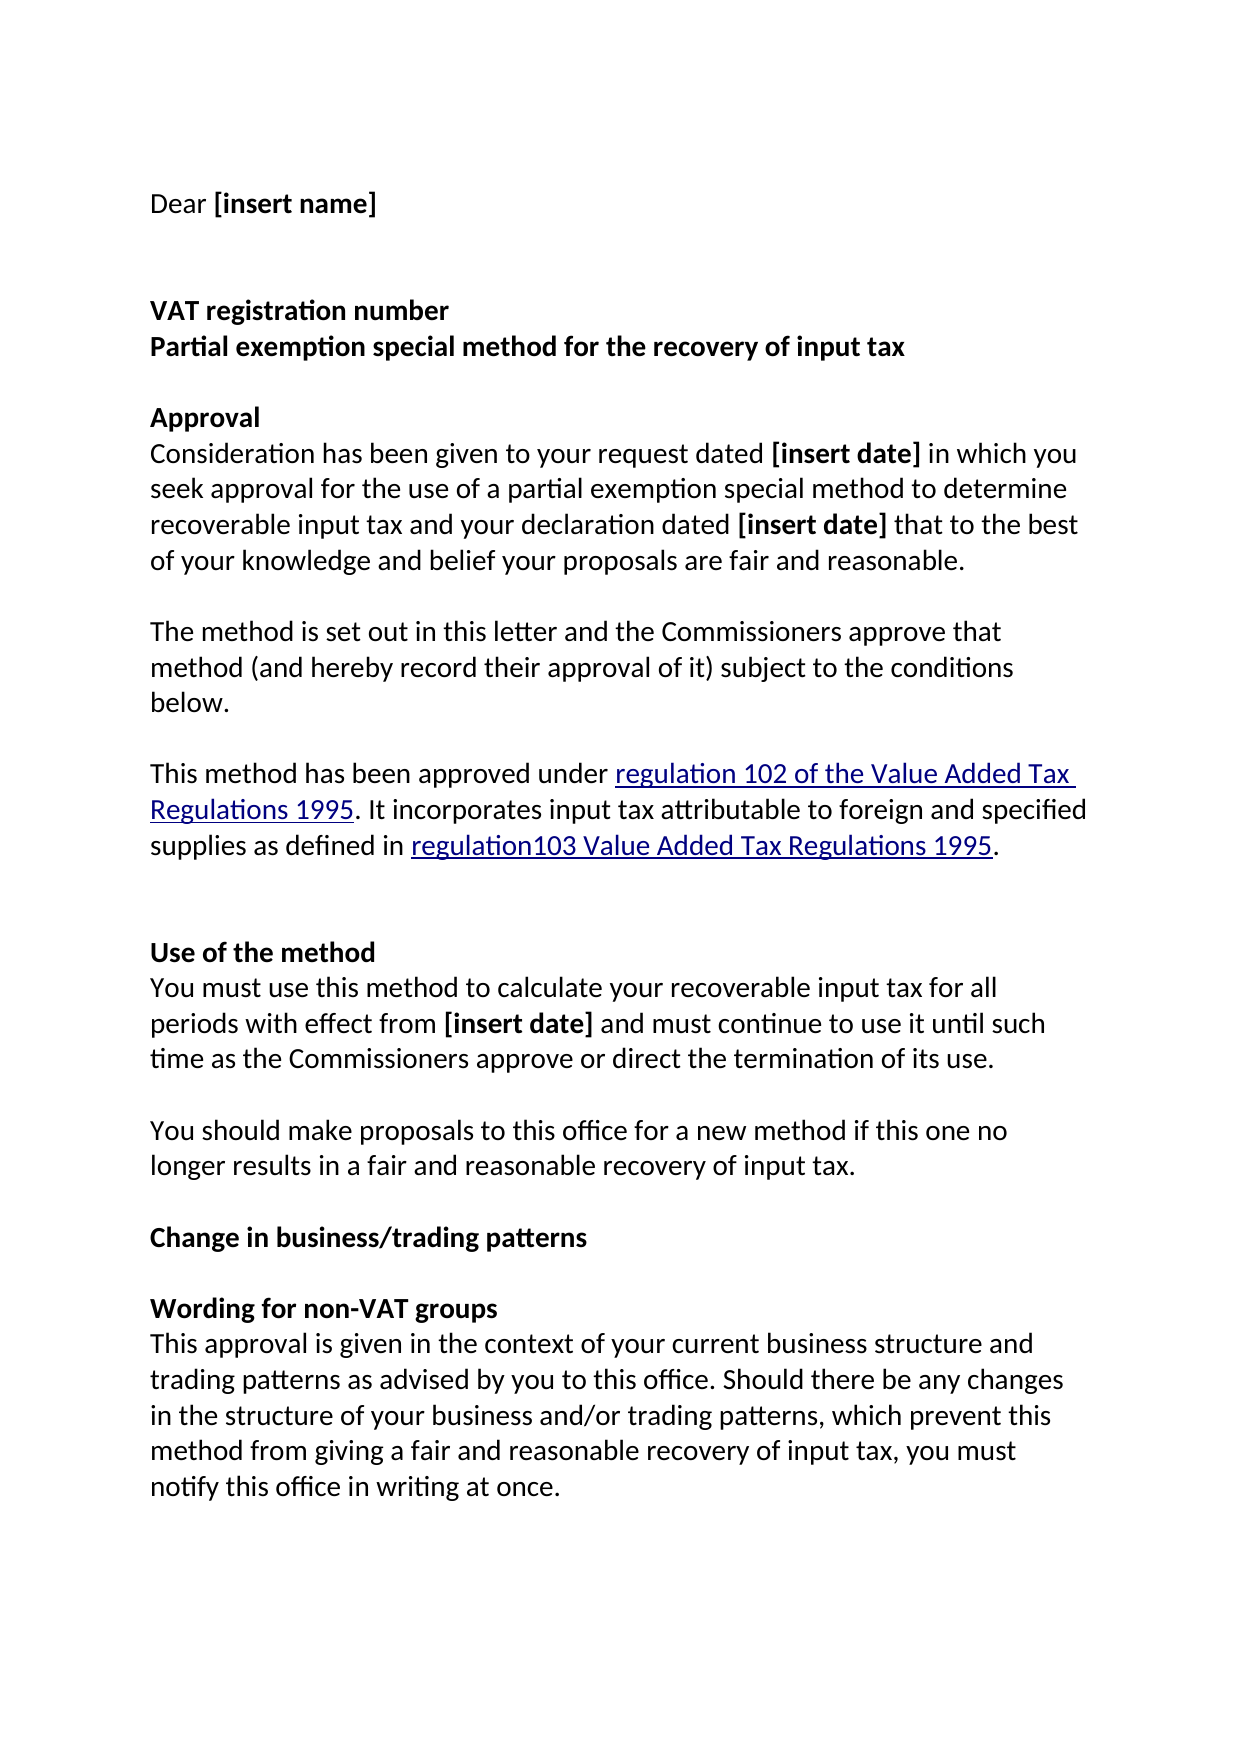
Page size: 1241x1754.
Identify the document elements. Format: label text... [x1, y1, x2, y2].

text Partial exemption special method for the recovery of input tax [150, 328, 1090, 364]
text Wording for non-VAT groups [150, 1290, 1090, 1326]
text This approval is given in the context of your current business structure and trading patterns as advised by you to this office. Should there be any changes in the structure of your business and/or trading patterns, which prevent this method from giving a fair and reasonable recovery of input tax, you must notify this office in writing at once. [150, 1326, 1090, 1504]
text Change in business/trading patterns [150, 1219, 1090, 1254]
text The method is set out in this letter and the Commissioners approve that method (and hereby record their approval of it) subject to the conditions below. [150, 613, 1090, 720]
text You must use this method to calculate your recoverable input tax for all periods with effect from [insert date] and must continue to use it until such time as the Commissioners approve or direct the termination of its use. [150, 969, 1090, 1076]
text You should make proposals to this office for a new method if this one no longer results in a fair and reasonable recovery of input tax. [150, 1112, 1090, 1183]
text This method has been approved under regulation 102 of the Value Added Tax Regulations 1995. It incorporates input tax attributable to foreign and specified supplies as defined in regulation103 Value Added Tax Regulations 1995. [150, 756, 1090, 862]
text Approval [150, 399, 1090, 435]
text Dear [insert name] [150, 186, 1090, 221]
text Use of the method [150, 934, 1090, 969]
text VAT registration number [150, 292, 1090, 328]
text Consideration has been given to your request dated [insert date] in which you seek approval for the use of a partial exemption special method to determine recoverable input tax and your declaration dated [insert date] that to the best of your knowledge and belief your proposals are fair and reasonable. [150, 435, 1090, 577]
